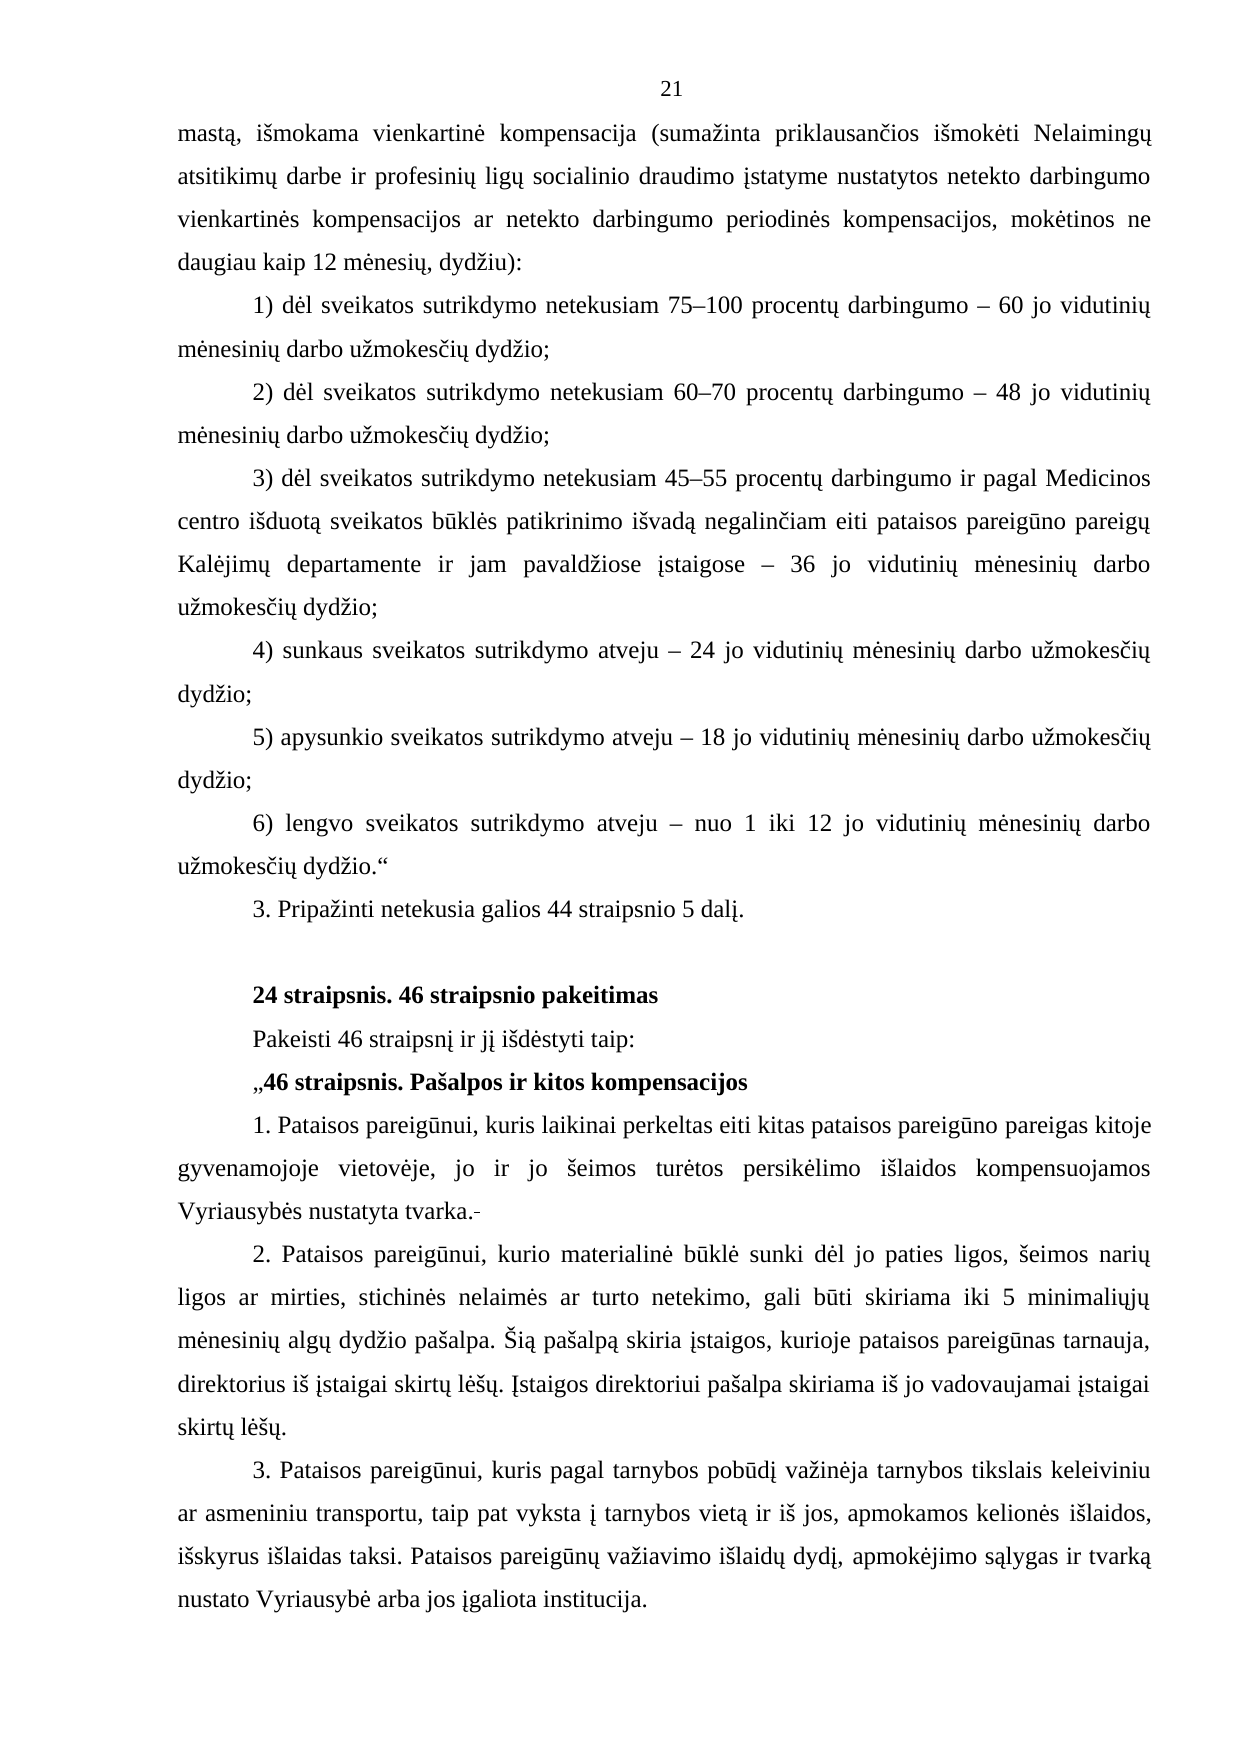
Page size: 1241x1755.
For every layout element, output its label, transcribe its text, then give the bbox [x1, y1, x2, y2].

text 3. Pripažinti netekusia galios 44 straipsnio 5 dalį. [177, 894, 1152, 923]
text Pakeisti 46 straipsnį ir jį išdėstyti taip: [177, 1024, 1152, 1052]
text 2. Pataisos pareigūnui, kurio materialinė būklė sunki dėl jo paties ligos, šeimos narių ligos ar mirties, stichinės nelaimės ar turto netekimo, gali būti skiriama iki 5 minimaliųjų mėnesinių algų dydžio pašalpa. Šią pašalpą skiria įstaigos, kurioje pataisos pareigūnas tarnauja, direktorius iš įstaigai skirtų lėšų. Įstaigos direktoriui pašalpa skiriama iš jo vadovaujamai įstaigai skirtų lėšų. [177, 1239, 1152, 1441]
text 1) dėl sveikatos sutrikdymo netekusiam 75–100 procentų darbingumo – 60 jo vidutinių mėnesinių darbo užmokesčių dydžio; [177, 291, 1152, 362]
text 1. Pataisos pareigūnui, kuris laikinai perkeltas eiti kitas pataisos pareigūno pareigas kitoje gyvenamojoje vietovėje, jo ir jo šeimos turėtos persikėlimo išlaidos kompensuojamos Vyriausybės nustatyta tvarka. [177, 1110, 1152, 1225]
text 3. Pataisos pareigūnui, kuris pagal tarnybos pobūdį važinėja tarnybos tikslais keleiviniu ar asmeniniu transportu, taip pat vyksta į tarnybos vietą ir iš jos, apmokamos kelionės išlaidos, išskyrus išlaidas taksi. Pataisos pareigūnų važiavimo išlaidų dydį, apmokėjimo sąlygas ir tvarką nustato Vyriausybė arba jos įgaliota institucija. [177, 1455, 1152, 1613]
text mastą, išmokama vienkartinė kompensacija (sumažinta priklausančios išmokėti Nelaimingų atsitikimų darbe ir profesinių ligų socialinio draudimo įstatyme nustatytos netekto darbingumo vienkartinės kompensacijos ar netekto darbingumo periodinės kompensacijos, mokėtinos ne daugiau kaip 12 mėnesių, dydžiu): [177, 118, 1152, 276]
text 3) dėl sveikatos sutrikdymo netekusiam 45–55 procentų darbingumo ir pagal Medicinos centro išduotą sveikatos būklės patikrinimo išvadą negalinčiam eiti pataisos pareigūno pareigų Kalėjimų departamente ir jam pavaldžiose įstaigose – 36 jo vidutinių mėnesinių darbo užmokesčių dydžio; [177, 463, 1152, 621]
text „46 straipsnis. Pašalpos ir kitos kompensacijos [177, 1067, 1152, 1096]
text 5) apysunkio sveikatos sutrikdymo atveju – 18 jo vidutinių mėnesinių darbo užmokesčių dydžio; [177, 722, 1152, 794]
text 4) sunkaus sveikatos sutrikdymo atveju – 24 jo vidutinių mėnesinių darbo užmokesčių dydžio; [177, 636, 1152, 707]
text 24 straipsnis. 46 straipsnio pakeitimas [177, 981, 1152, 1009]
text 2) dėl sveikatos sutrikdymo netekusiam 60–70 procentų darbingumo – 48 jo vidutinių mėnesinių darbo užmokesčių dydžio; [177, 377, 1152, 449]
text 6) lengvo sveikatos sutrikdymo atveju – nuo 1 iki 12 jo vidutinių mėnesinių darbo užmokesčių dydžio.“ [177, 808, 1152, 880]
